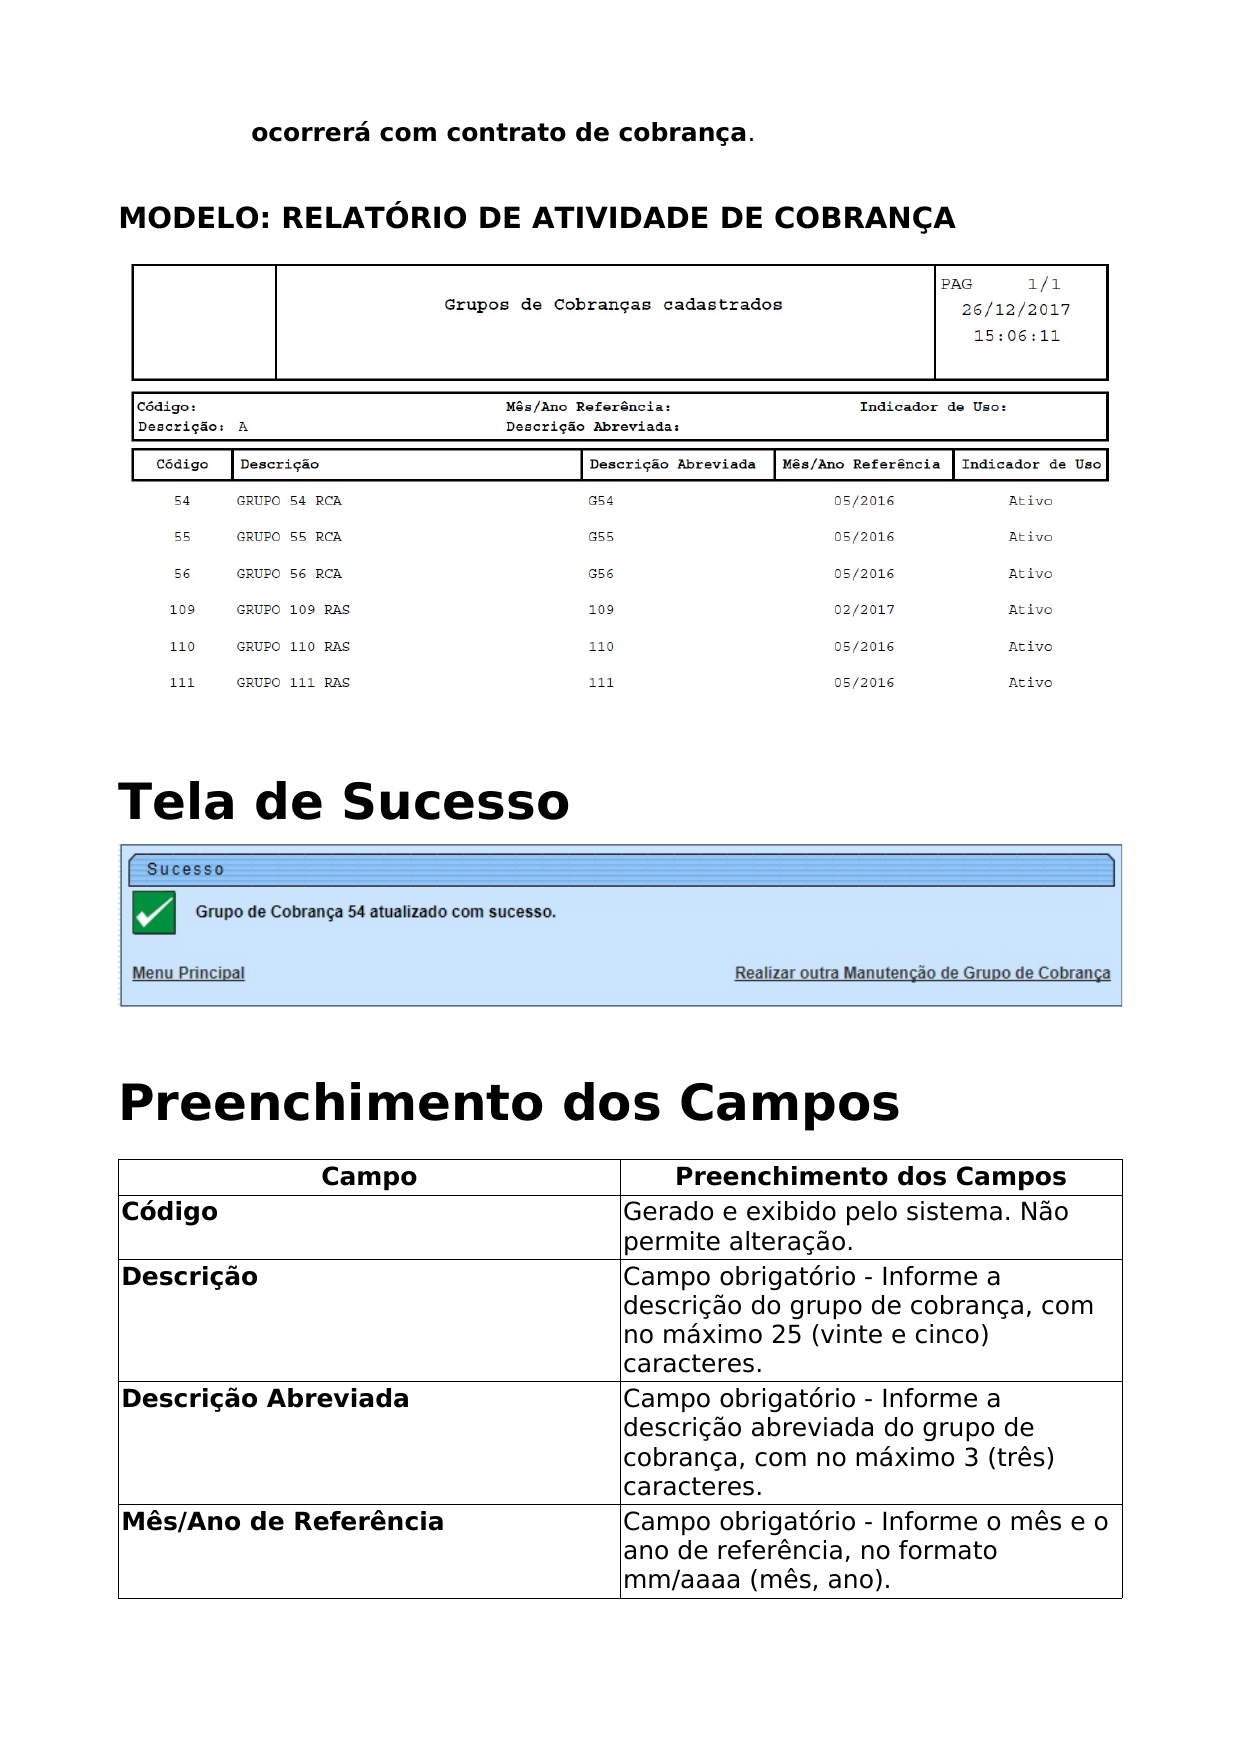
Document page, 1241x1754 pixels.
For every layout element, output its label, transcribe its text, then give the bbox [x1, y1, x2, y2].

table_cell Campo obrigatório - Informe o mês e o ano de referência, no formato mm/aaaa (mês, ano). [621, 1505, 1122, 1597]
subtitle Tela de Sucesso [118, 773, 1122, 831]
table_cell Mês/Ano de Referência [119, 1505, 620, 1597]
table_cell Código [119, 1196, 620, 1259]
picture [118, 843, 1123, 1008]
subtitle MODELO: RELATÓRIO DE ATIVIDADE DE COBRANÇA [118, 202, 1122, 236]
table_cell Campo obrigatório - Informe a descrição abreviada do grupo de cobrança, com no máximo 3 (três) caracteres. [621, 1382, 1122, 1504]
table_cell Campo obrigatório - Informe a descrição do grupo de cobrança, com no máximo 25 (vinte e cinco) caracteres. [621, 1260, 1122, 1381]
list ocorrerá com contrato de cobrança. [236, 118, 1122, 147]
subtitle Preenchimento dos Campos [118, 1074, 1122, 1132]
picture [118, 248, 1123, 707]
table_header Campo [119, 1160, 620, 1194]
table_cell Descrição [119, 1260, 620, 1381]
table_header Preenchimento dos Campos [621, 1160, 1122, 1194]
table_cell Descrição Abreviada [119, 1382, 620, 1504]
table_cell Gerado e exibido pelo sistema. Não permite alteração. [621, 1196, 1122, 1259]
